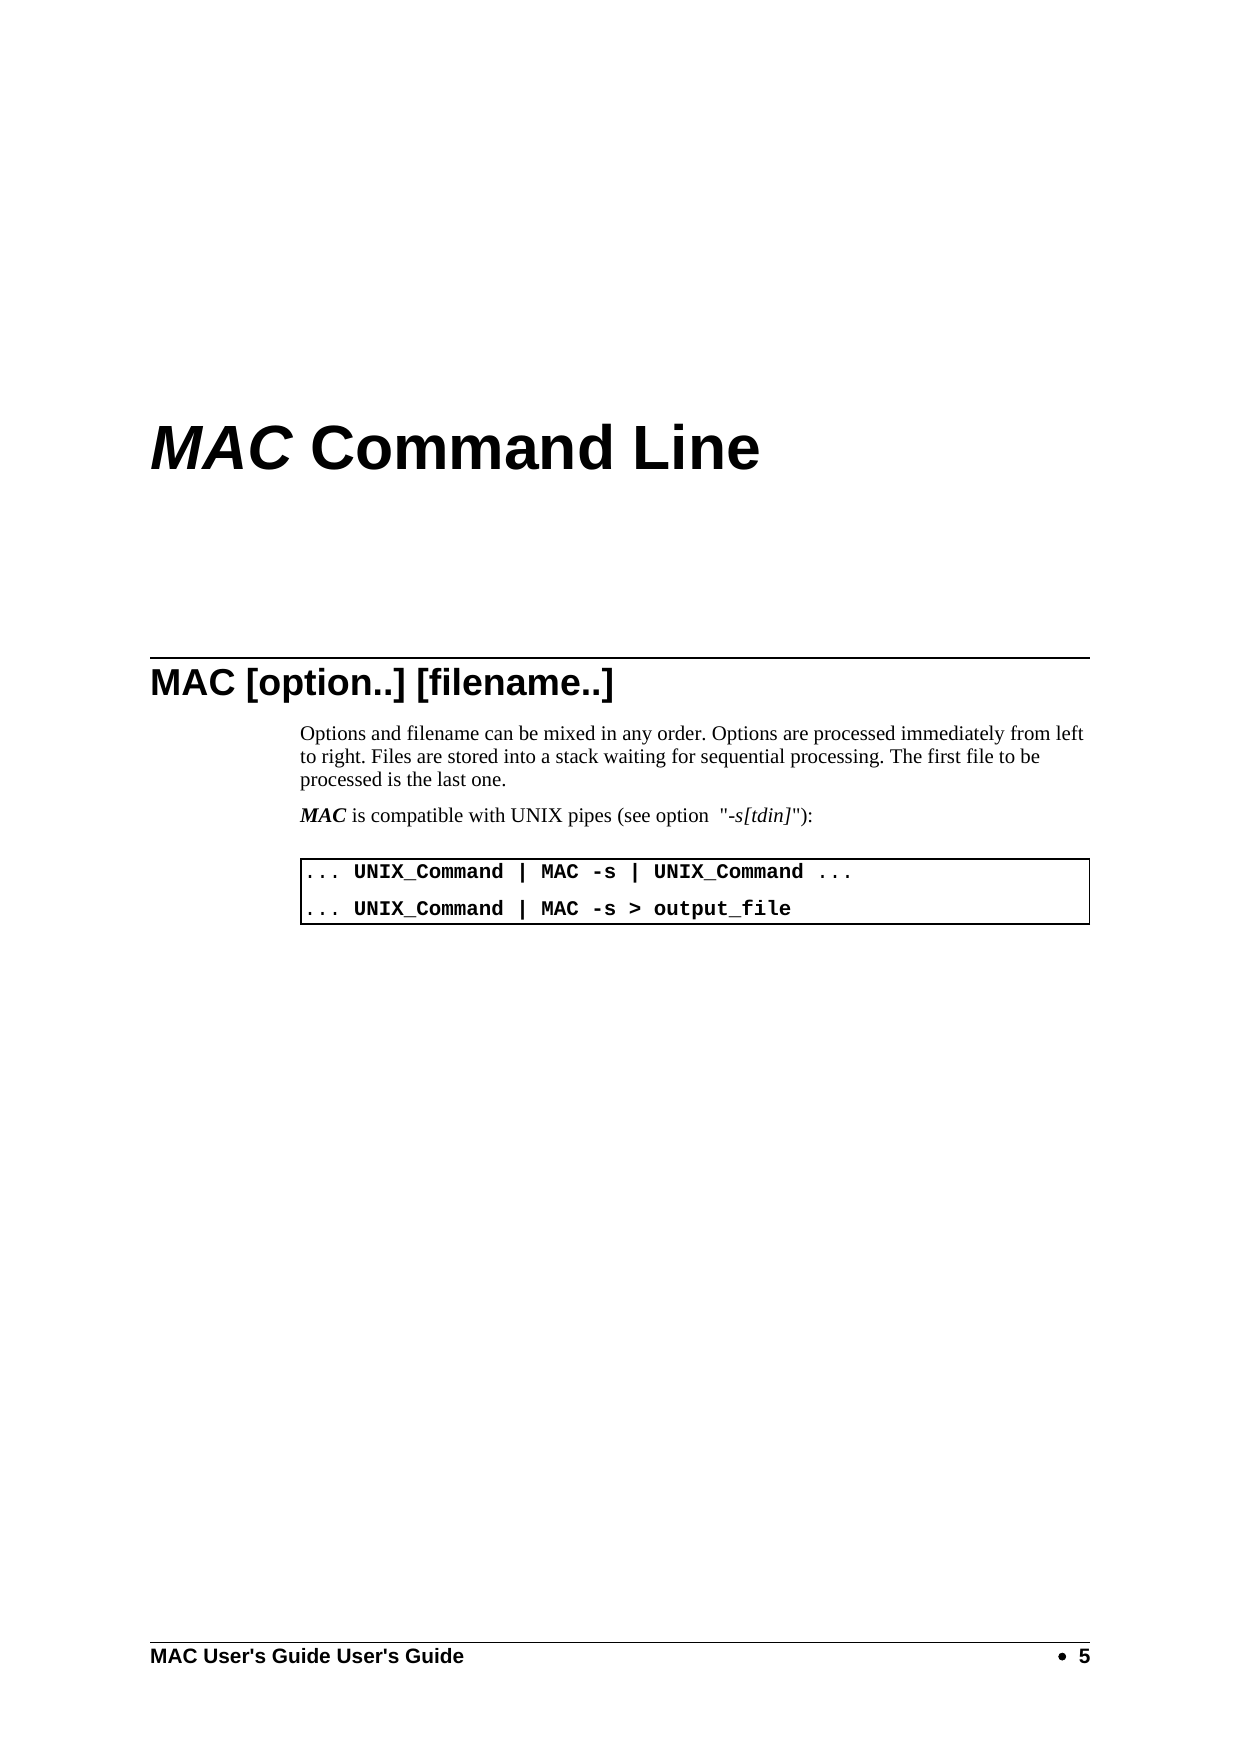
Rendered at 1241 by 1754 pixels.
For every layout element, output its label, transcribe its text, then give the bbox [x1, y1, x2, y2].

text ... UNIX_Command | MAC -s | UNIX_Command ... [302, 860, 1089, 885]
text MAC is compatible with UNIX pipes (see option "-s[tdin]"): [300, 803, 1090, 827]
text Options and filename can be mixed in any order. Options are processed immediately from left to right. Files are stored into a stack waiting for sequential processing. The first file to be processed is the last one. [300, 722, 1090, 791]
subtitle MAC Command Line [150, 412, 1090, 482]
subtitle MAC [option..] [filename..] [150, 659, 1090, 703]
text ... UNIX_Command | MAC -s > output_file [302, 894, 1089, 923]
